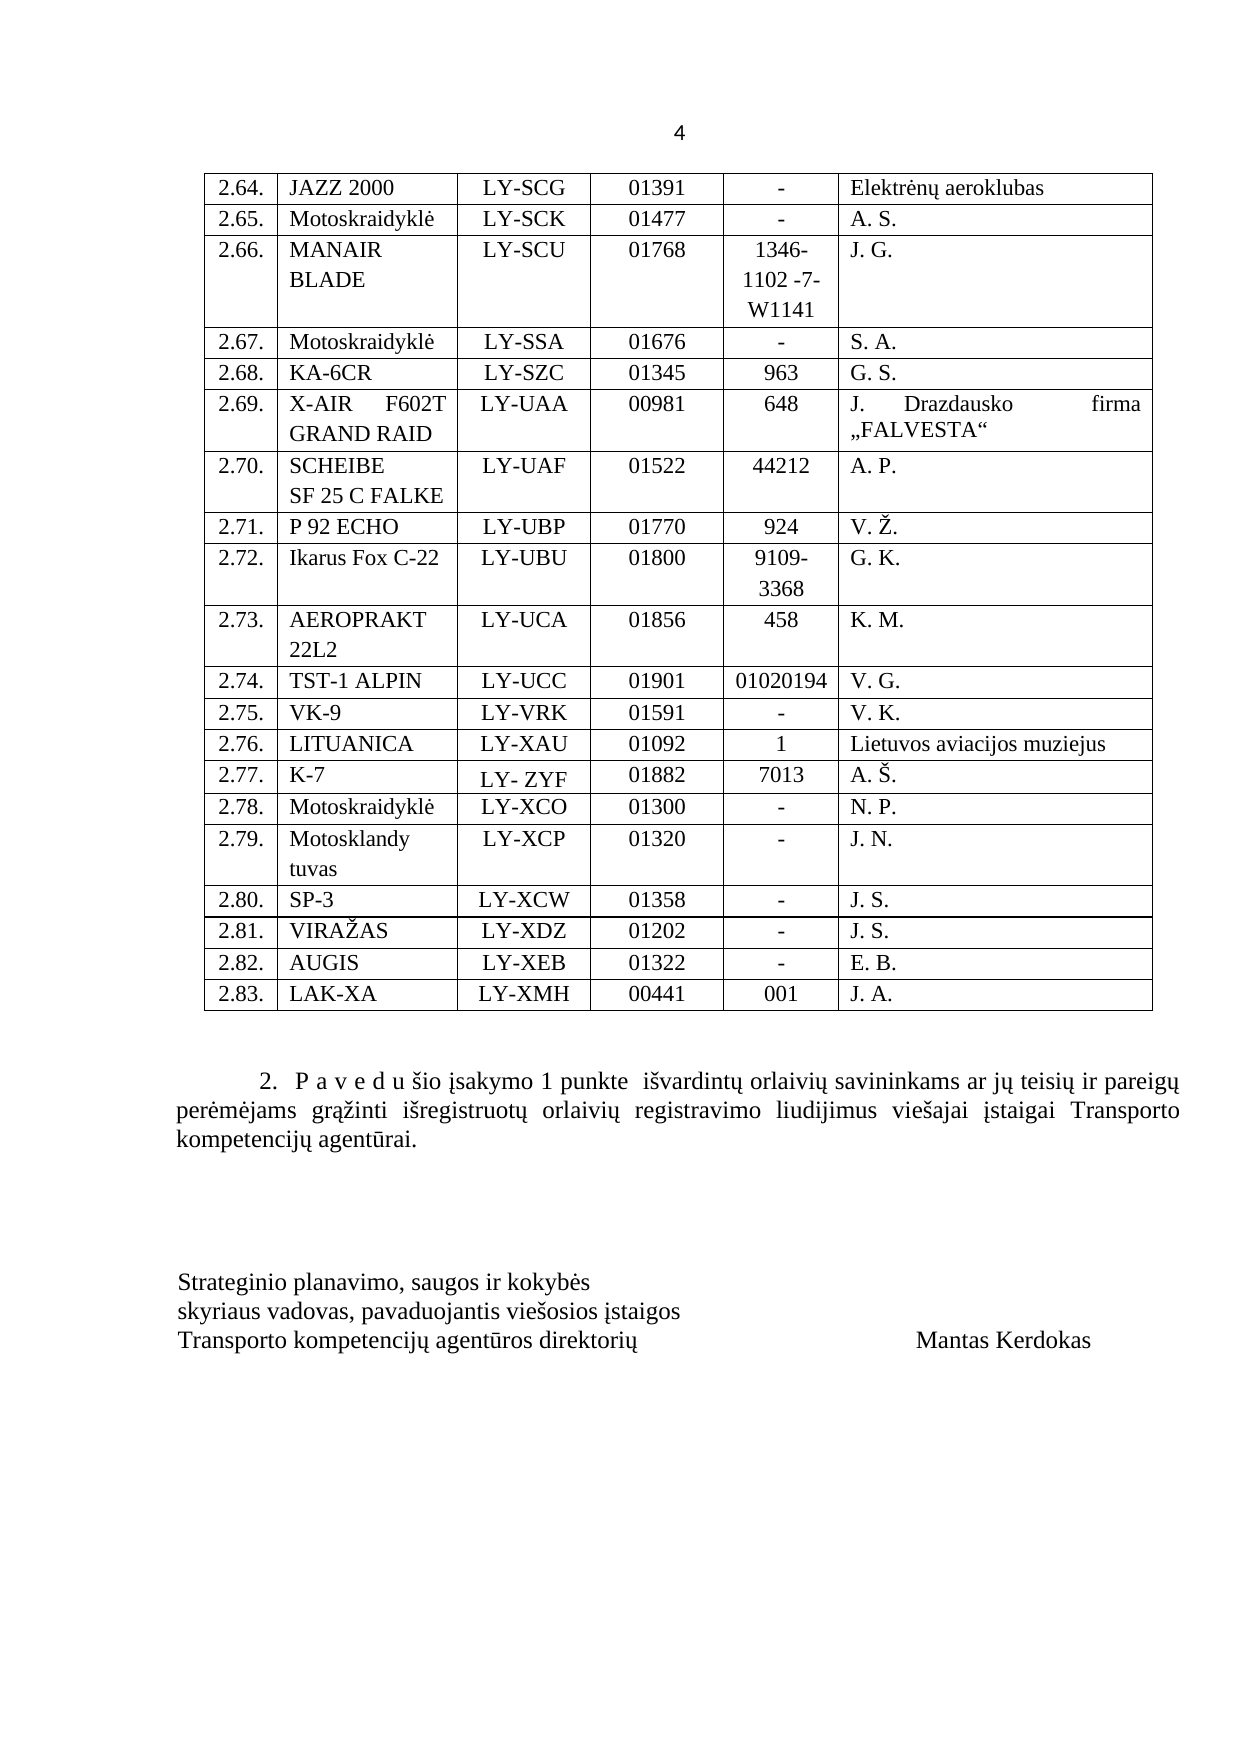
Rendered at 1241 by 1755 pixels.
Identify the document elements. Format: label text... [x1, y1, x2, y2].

table_cell SCHEIBE SF 25 C FALKE [278, 452, 457, 512]
table_cell 01768 [591, 236, 723, 327]
table_cell [458, 761, 469, 792]
table_cell 648 [724, 390, 838, 451]
table_cell Motosklandy tuvas [278, 825, 457, 885]
table_cell 01800 [591, 544, 723, 605]
table_cell Motoskraidyklė [278, 205, 457, 235]
table_cell - [724, 794, 838, 824]
table_cell 2.68. [205, 359, 277, 389]
table_cell LY-SCK [458, 205, 590, 235]
table_cell 00441 [591, 980, 723, 1010]
table_cell 9109-3368 [724, 544, 838, 605]
table_cell LY-SCU [458, 236, 590, 327]
table_cell 44212 [724, 452, 838, 512]
table_cell 2.82. [205, 949, 277, 979]
table_cell J. N. [839, 825, 1152, 885]
table_cell 01300 [591, 794, 723, 824]
table_cell LY-XDZ [458, 918, 590, 948]
table_cell SP-3 [278, 886, 457, 916]
text Transporto kompetencijų agentūros direktorių Mantas Kerdokas [177, 1325, 1181, 1354]
table_cell LY-XEB [458, 949, 590, 979]
table_cell G. S. [839, 359, 1152, 389]
table_header LY- ZYF [469, 761, 581, 792]
table_cell AUGIS [278, 949, 457, 979]
table_cell J. S. [839, 886, 1152, 916]
table_cell LY-UAA [458, 390, 590, 451]
table_cell V. K. [839, 699, 1152, 729]
table_cell LY-XCO [458, 794, 590, 824]
table_cell 01901 [591, 667, 723, 697]
table_cell N. P. [839, 794, 1152, 824]
table_cell 2.67. [205, 328, 277, 358]
table_cell - [724, 949, 838, 979]
text skyriaus vadovas, pavaduojantis viešosios įstaigos [177, 1296, 1181, 1325]
table_cell LY-VRK [458, 699, 590, 729]
table_cell Elektrėnų aeroklubas [839, 174, 1152, 204]
table_cell 01202 [591, 918, 723, 948]
table_cell 2.72. [205, 544, 277, 605]
table_cell - [724, 825, 838, 885]
table_cell 2.64. [205, 174, 277, 204]
table_cell - [724, 918, 838, 948]
table_cell 01322 [591, 949, 723, 979]
table_cell 2.70. [205, 452, 277, 512]
table_cell 01092 [591, 730, 723, 760]
table_cell K. M. [839, 606, 1152, 666]
table_cell Ikarus Fox C-22 [278, 544, 457, 605]
table_cell Motoskraidyklė [278, 328, 457, 358]
table_cell LY-UBP [458, 513, 590, 543]
table_cell 2.71. [205, 513, 277, 543]
table_cell LY-XCP [458, 825, 590, 885]
table_cell 01882 [591, 761, 723, 792]
table_cell 2.79. [205, 825, 277, 885]
table_cell LY-UAF [458, 452, 590, 512]
table_cell LY-XCW [458, 886, 590, 916]
table_cell - [724, 205, 838, 235]
table_cell 2.73. [205, 606, 277, 666]
table_cell A. S. [839, 205, 1152, 235]
table_cell 01320 [591, 825, 723, 885]
table_cell JAZZ 2000 [278, 174, 457, 204]
table_cell S. A. [839, 328, 1152, 358]
table_cell 2.77. [205, 761, 277, 792]
table_header [163, 173, 1196, 1066]
table_cell K-7 [278, 761, 457, 792]
table_cell TST-1 ALPIN [278, 667, 457, 697]
table_cell G. K. [839, 544, 1152, 605]
text Strateginio planavimo, saugos ir kokybės [177, 1267, 1181, 1296]
table_cell 2.78. [205, 794, 277, 824]
table_cell LY-SZC [458, 359, 590, 389]
table_cell A. Š. [839, 761, 1152, 792]
table_cell Lietuvos aviacijos muziejus [839, 730, 1152, 760]
table_cell MANAIR BLADE [278, 236, 457, 327]
table_cell J. G. [839, 236, 1152, 327]
table_cell 2.81. [205, 918, 277, 948]
table_cell 924 [724, 513, 838, 543]
table_cell P 92 ECHO [278, 513, 457, 543]
table_cell X-AIR F602T GRAND RAID [278, 390, 457, 451]
table_cell AEROPRAKT 22L2 [278, 606, 457, 666]
table_cell [581, 761, 590, 792]
table_cell LY-XAU [458, 730, 590, 760]
table_cell V. G. [839, 667, 1152, 697]
table_cell - [724, 699, 838, 729]
table_cell - [724, 174, 838, 204]
table_cell 2.83. [205, 980, 277, 1010]
table_cell - [724, 328, 838, 358]
text 2. P a v e d u šio įsakymo 1 punkte išvardintų orlaivių savininkams ar jų teisių ir pareigų perėmėjams grąžinti išregistruotų orlaivių registravimo liudijimus viešajai įstaigai Transporto kompetencijų agentūrai. [176, 1066, 1181, 1152]
table_cell 01391 [591, 174, 723, 204]
table_cell LY-UCA [458, 606, 590, 666]
table_cell KA-6CR [278, 359, 457, 389]
table_cell 001 [724, 980, 838, 1010]
table_cell LAK-XA [278, 980, 457, 1010]
table_cell 01020194 [724, 667, 838, 697]
table_cell 01591 [591, 699, 723, 729]
table_cell LY-UBU [458, 544, 590, 605]
table_cell J. Drazdausko firma „FALVESTA“ [839, 390, 1152, 451]
table_cell Motoskraidyklė [278, 794, 457, 824]
table_cell LY-UCC [458, 667, 590, 697]
table_cell 2.74. [205, 667, 277, 697]
table_cell 01522 [591, 452, 723, 512]
table_cell - [724, 886, 838, 916]
table_cell LY-SCG [458, 174, 590, 204]
table_cell J. A. [839, 980, 1152, 1010]
table_cell 01770 [591, 513, 723, 543]
table_cell 01345 [591, 359, 723, 389]
table_cell 2.65. [205, 205, 277, 235]
table_cell E. B. [839, 949, 1152, 979]
table_cell V. Ž. [839, 513, 1152, 543]
table_cell LITUANICA [278, 730, 457, 760]
table_cell VK-9 [278, 699, 457, 729]
table_cell 458 [724, 606, 838, 666]
table_cell 2.76. [205, 730, 277, 760]
table_cell 1346-1102 -7-W1141 [724, 236, 838, 327]
table_cell 1 [724, 730, 838, 760]
table_cell J. S. [839, 918, 1152, 948]
table_cell LY-XMH [458, 980, 590, 1010]
table_cell LY-SSA [458, 328, 590, 358]
table_cell 00981 [591, 390, 723, 451]
table_cell 2.80. [205, 886, 277, 916]
table_cell 01477 [591, 205, 723, 235]
table_cell 2.75. [205, 699, 277, 729]
table_cell 2.69. [205, 390, 277, 451]
table_cell 963 [724, 359, 838, 389]
table_cell VIRAŽAS [278, 918, 457, 948]
table_cell 01358 [591, 886, 723, 916]
table_cell 01676 [591, 328, 723, 358]
table_cell A. P. [839, 452, 1152, 512]
table_cell 01856 [591, 606, 723, 666]
table_cell 7013 [724, 761, 838, 792]
table_cell 2.66. [205, 236, 277, 327]
